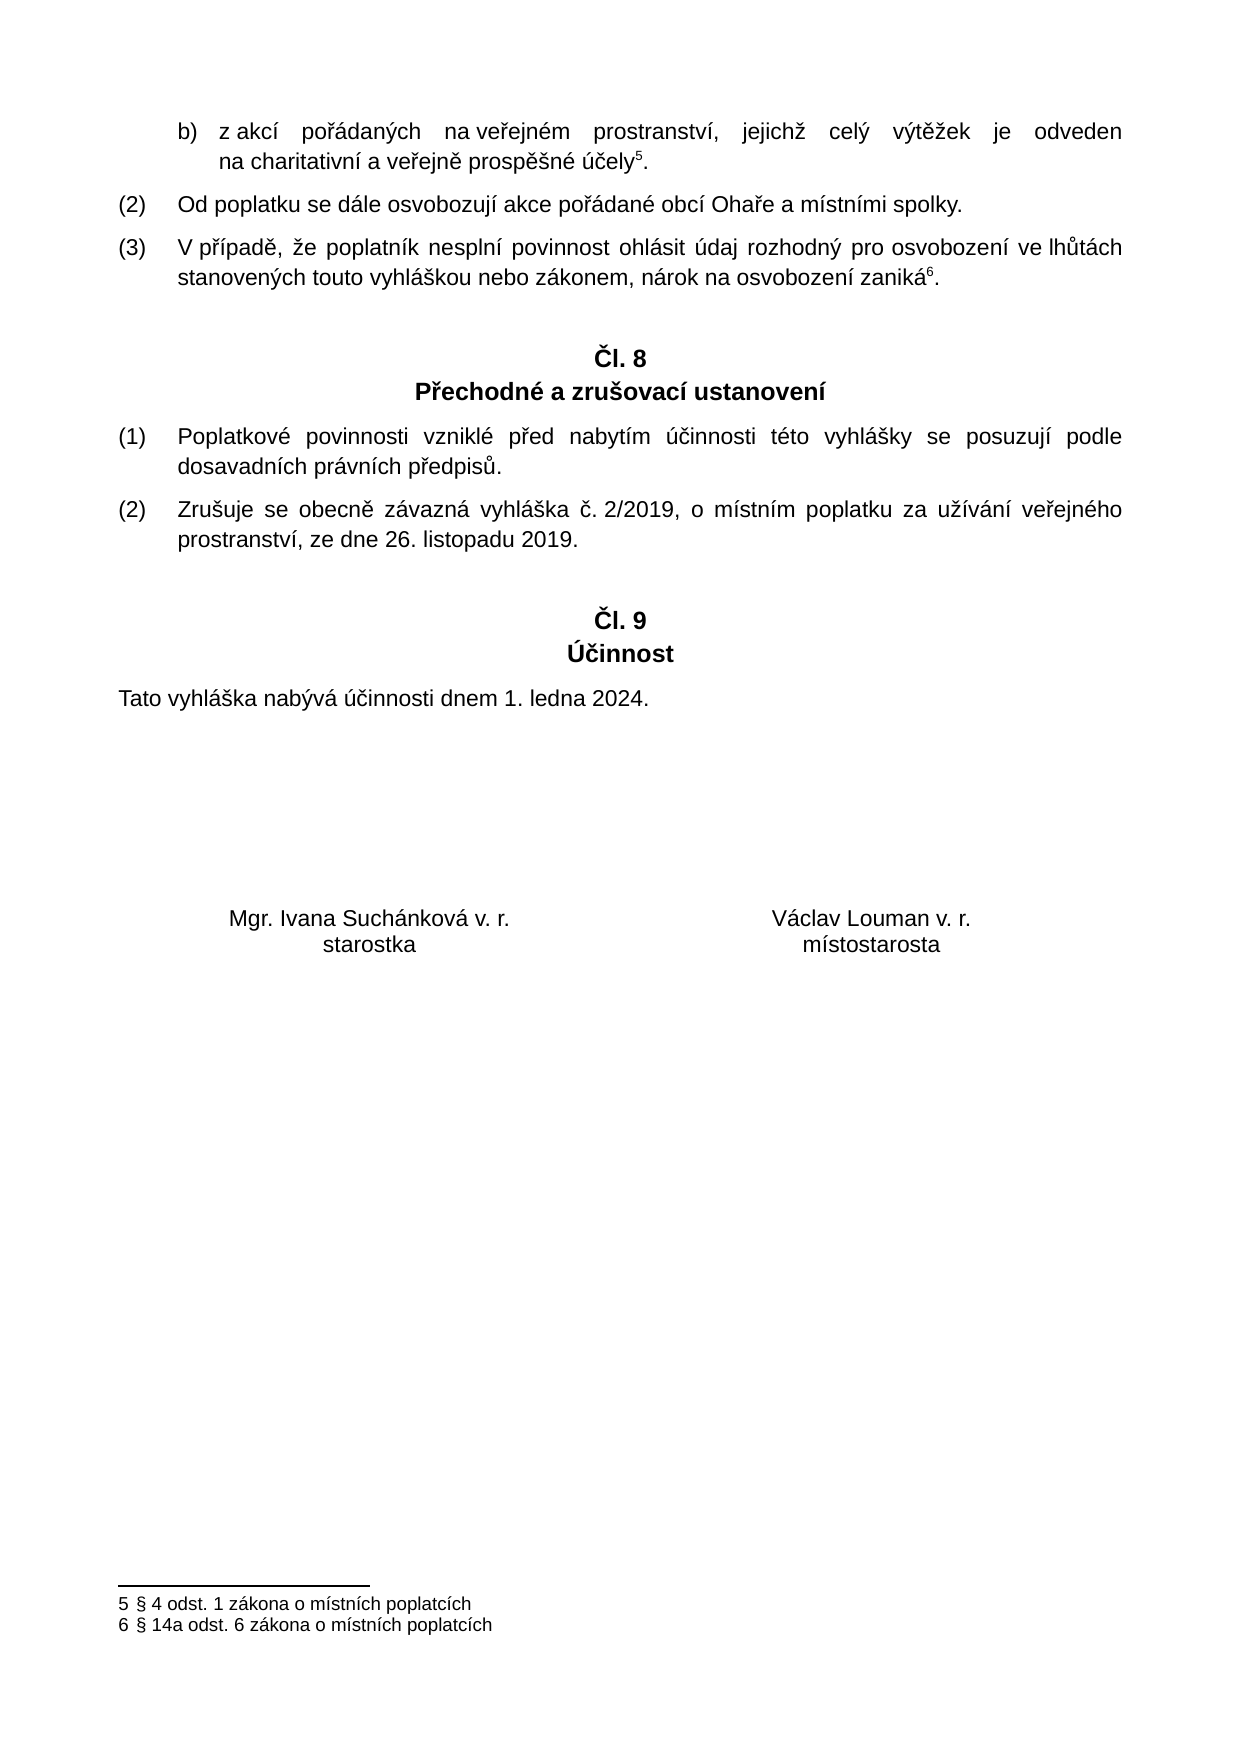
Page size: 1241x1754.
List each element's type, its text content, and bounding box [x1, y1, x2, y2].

list Od poplatku se dále osvobozují akce pořádané obcí Ohaře a místními spolky. [118, 191, 1122, 217]
list § 14a odst. 6 zákona o místních poplatcích [118, 1614, 1122, 1635]
list V případě, že poplatník nesplní povinnost ohlásit údaj rozhodný pro osvobození ve lhůtách stanovených touto vyhláškou nebo zákonem, nárok na osvobození zaniká. [118, 234, 1122, 290]
list Zrušuje se obecně závazná vyhláška č. 2/2019, o místním poplatku za užívání veřejného prostranství, ze dne 26. listopadu 2019. [118, 496, 1122, 552]
table_header Mgr. Ivana Suchánková v. r. starostka [118, 845, 620, 963]
subtitle Čl. 9 Účinnost [118, 606, 1122, 668]
list § 4 odst. 1 zákona o místních poplatcích [118, 1592, 1122, 1614]
list Poplatkové povinnosti vzniklé před nabytím účinnosti této vyhlášky se posuzují podle dosavadních právních předpisů. [118, 423, 1122, 479]
text Tato vyhláška nabývá účinnosti dnem 1. ledna 2024. [118, 684, 1122, 711]
subtitle Čl. 8 Přechodné a zrušovací ustanovení [118, 344, 1122, 406]
table_cell [118, 964, 620, 1082]
table_cell [620, 964, 1122, 1082]
table_header Václav Louman v. r. místostarosta [620, 845, 1122, 963]
list z akcí pořádaných na veřejném prostranství, jejichž celý výtěžek je odveden na charitativní a veřejně prospěšné účely. [177, 118, 1122, 175]
